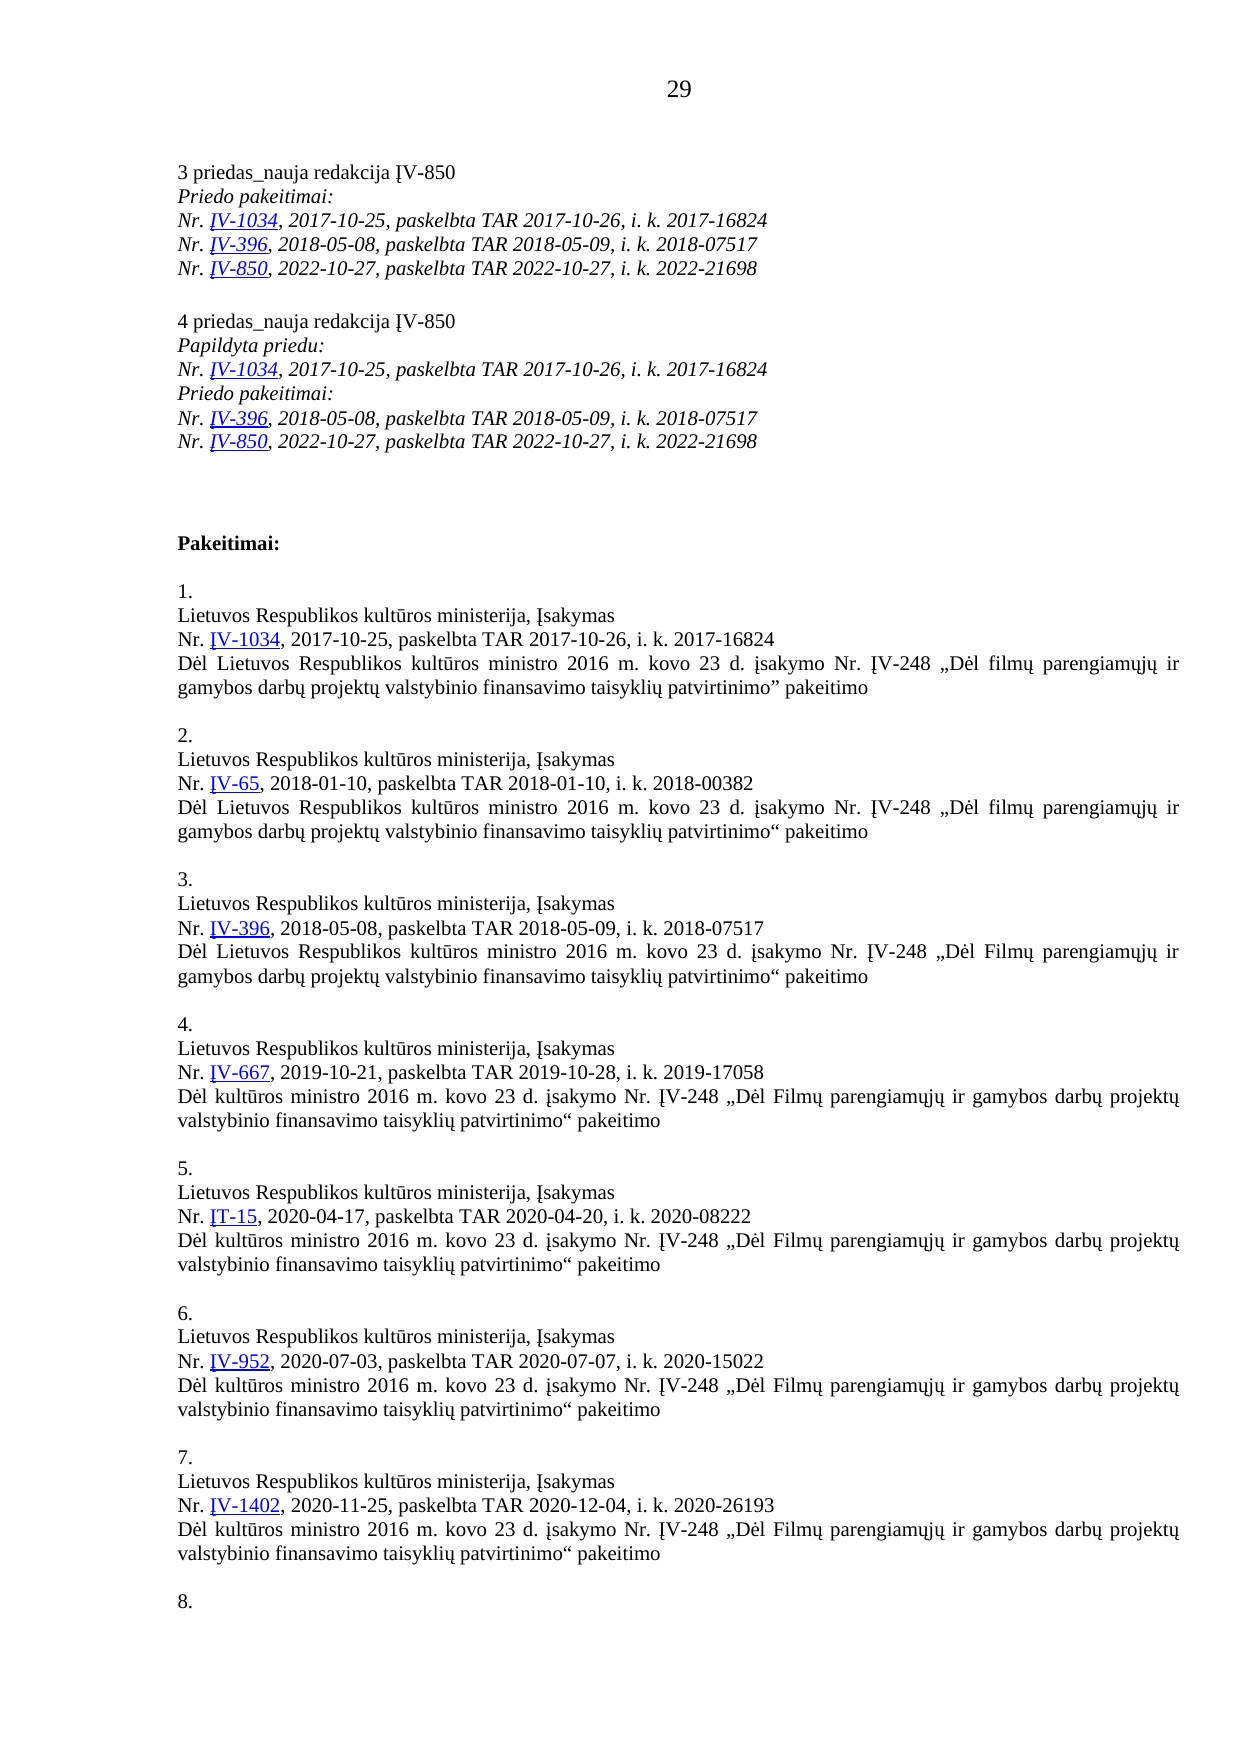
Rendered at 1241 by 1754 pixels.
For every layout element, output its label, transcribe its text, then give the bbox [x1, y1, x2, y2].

text Lietuvos Respublikos kultūros ministerija, Įsakymas [177, 1324, 1181, 1348]
text 6. [177, 1300, 1181, 1324]
text Nr. ĮV-396, 2018-05-08, paskelbta TAR 2018-05-09, i. k. 2018-07517 [177, 405, 1181, 429]
text Dėl kultūros ministro 2016 m. kovo 23 d. įsakymo Nr. ĮV-248 „Dėl Filmų parengiamųjų ir gamybos darbų projektų valstybinio finansavimo taisyklių patvirtinimo“ pakeitimo [177, 1517, 1181, 1565]
text Nr. ĮV-396, 2018-05-08, paskelbta TAR 2018-05-09, i. k. 2018-07517 [177, 915, 1181, 939]
text Nr. ĮV-1034, 2017-10-25, paskelbta TAR 2017-10-26, i. k. 2017-16824 [177, 208, 1181, 232]
text Dėl Lietuvos Respublikos kultūros ministro 2016 m. kovo 23 d. įsakymo Nr. ĮV-248 „Dėl filmų parengiamųjų ir gamybos darbų projektų valstybinio finansavimo taisyklių patvirtinimo” pakeitimo [177, 651, 1181, 699]
text Dėl Lietuvos Respublikos kultūros ministro 2016 m. kovo 23 d. įsakymo Nr. ĮV-248 „Dėl filmų parengiamųjų ir gamybos darbų projektų valstybinio finansavimo taisyklių patvirtinimo“ pakeitimo [177, 795, 1181, 843]
text Dėl kultūros ministro 2016 m. kovo 23 d. įsakymo Nr. ĮV-248 „Dėl Filmų parengiamųjų ir gamybos darbų projektų valstybinio finansavimo taisyklių patvirtinimo“ pakeitimo [177, 1084, 1181, 1132]
text Priedo pakeitimai: [177, 184, 1181, 208]
text Nr. ĮV-1402, 2020-11-25, paskelbta TAR 2020-12-04, i. k. 2020-26193 [177, 1493, 1181, 1517]
text Lietuvos Respublikos kultūros ministerija, Įsakymas [177, 1469, 1181, 1493]
text Nr. ĮT-15, 2020-04-17, paskelbta TAR 2020-04-20, i. k. 2020-08222 [177, 1204, 1181, 1228]
text 3 priedas_nauja redakcija ĮV-850 [177, 160, 1181, 184]
text Dėl kultūros ministro 2016 m. kovo 23 d. įsakymo Nr. ĮV-248 „Dėl Filmų parengiamųjų ir gamybos darbų projektų valstybinio finansavimo taisyklių patvirtinimo“ pakeitimo [177, 1228, 1181, 1276]
text Nr. ĮV-1034, 2017-10-25, paskelbta TAR 2017-10-26, i. k. 2017-16824 [177, 357, 1181, 381]
text Nr. ĮV-850, 2022-10-27, paskelbta TAR 2022-10-27, i. k. 2022-21698 [177, 256, 1181, 280]
text Pakeitimai: [177, 530, 1181, 554]
text Nr. ĮV-850, 2022-10-27, paskelbta TAR 2022-10-27, i. k. 2022-21698 [177, 429, 1181, 453]
text Papildyta priedu: [177, 333, 1181, 357]
text Lietuvos Respublikos kultūros ministerija, Įsakymas [177, 1036, 1181, 1060]
text Priedo pakeitimai: [177, 381, 1181, 405]
text Lietuvos Respublikos kultūros ministerija, Įsakymas [177, 603, 1181, 627]
text 8. [177, 1589, 1181, 1613]
text Nr. ĮV-396, 2018-05-08, paskelbta TAR 2018-05-09, i. k. 2018-07517 [177, 232, 1181, 256]
text Dėl Lietuvos Respublikos kultūros ministro 2016 m. kovo 23 d. įsakymo Nr. ĮV-248 „Dėl Filmų parengiamųjų ir gamybos darbų projektų valstybinio finansavimo taisyklių patvirtinimo“ pakeitimo [177, 939, 1181, 988]
text Dėl kultūros ministro 2016 m. kovo 23 d. įsakymo Nr. ĮV-248 „Dėl Filmų parengiamųjų ir gamybos darbų projektų valstybinio finansavimo taisyklių patvirtinimo“ pakeitimo [177, 1373, 1181, 1421]
text Lietuvos Respublikos kultūros ministerija, Įsakymas [177, 891, 1181, 915]
text Lietuvos Respublikos kultūros ministerija, Įsakymas [177, 1180, 1181, 1204]
text Nr. ĮV-952, 2020-07-03, paskelbta TAR 2020-07-07, i. k. 2020-15022 [177, 1348, 1181, 1373]
text 1. [177, 578, 1181, 603]
text 2. [177, 723, 1181, 747]
text 5. [177, 1156, 1181, 1180]
text 4. [177, 1012, 1181, 1036]
text 7. [177, 1445, 1181, 1469]
text 4 priedas_nauja redakcija ĮV-850 [177, 309, 1181, 333]
text Nr. ĮV-1034, 2017-10-25, paskelbta TAR 2017-10-26, i. k. 2017-16824 [177, 627, 1181, 651]
text Nr. ĮV-65, 2018-01-10, paskelbta TAR 2018-01-10, i. k. 2018-00382 [177, 771, 1181, 795]
text 3. [177, 867, 1181, 891]
text Nr. ĮV-667, 2019-10-21, paskelbta TAR 2019-10-28, i. k. 2019-17058 [177, 1060, 1181, 1084]
text Lietuvos Respublikos kultūros ministerija, Įsakymas [177, 747, 1181, 771]
